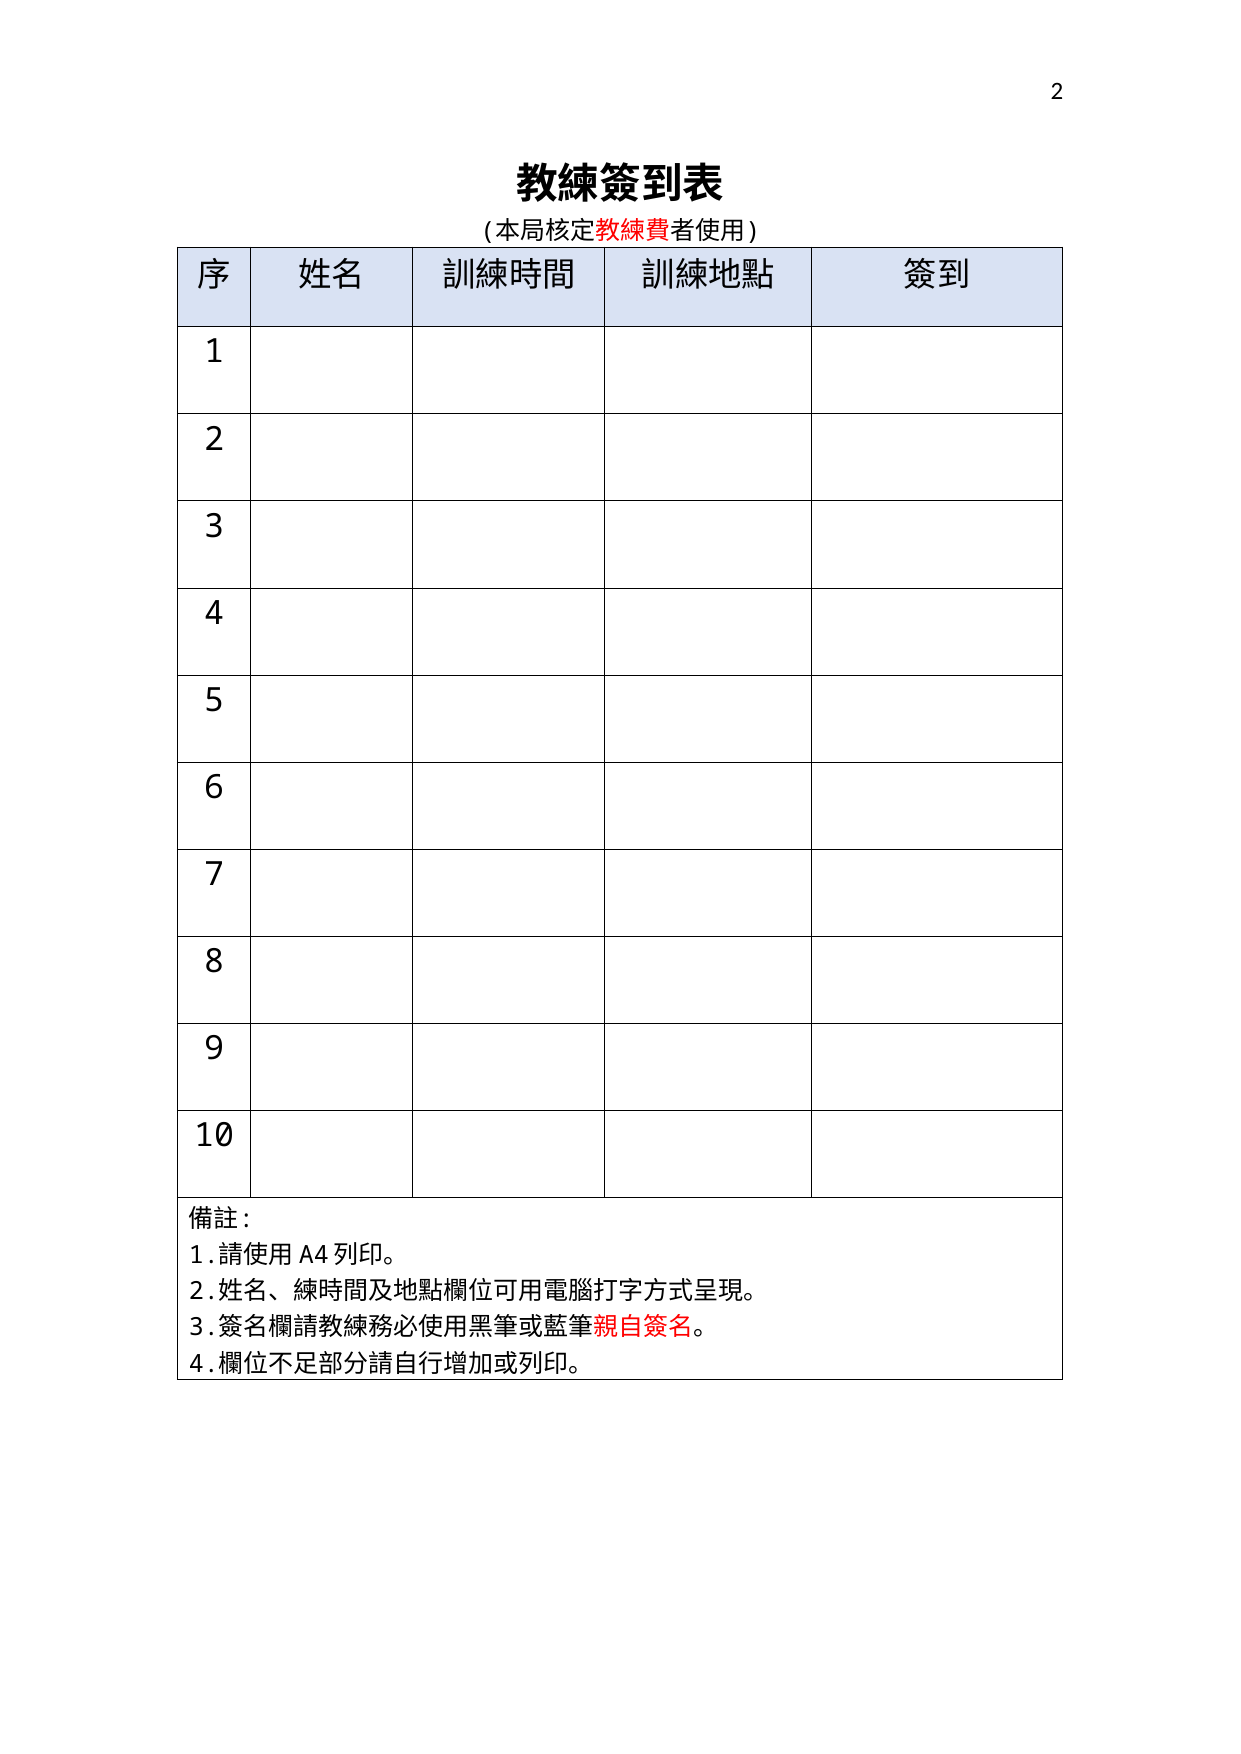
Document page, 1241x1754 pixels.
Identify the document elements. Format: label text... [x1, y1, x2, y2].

table_cell [251, 1024, 412, 1110]
table_cell [605, 676, 811, 762]
table_header 訓練時間 [413, 248, 604, 326]
table_cell [812, 1111, 1062, 1197]
table_cell [413, 1111, 604, 1197]
table_cell [251, 763, 412, 849]
table_cell [413, 414, 604, 500]
table_cell [413, 1024, 604, 1110]
table_cell [812, 937, 1062, 1023]
table_cell 1 [178, 327, 250, 413]
table_cell [251, 850, 412, 936]
table_cell [605, 327, 811, 413]
table_cell 10 [178, 1111, 250, 1197]
text (本局核定教練費者使用) [177, 210, 1063, 247]
table_cell [812, 589, 1062, 674]
table_cell 2 [178, 414, 250, 500]
text 教練簽到表 [177, 150, 1063, 210]
table_cell [605, 1111, 811, 1197]
table_cell [251, 501, 412, 587]
table_cell 9 [178, 1024, 250, 1110]
table_cell [251, 414, 412, 500]
table_cell [605, 937, 811, 1023]
table_cell [605, 414, 811, 500]
table_cell [605, 850, 811, 936]
table_cell [812, 676, 1062, 762]
table_cell [413, 501, 604, 587]
table_cell [413, 589, 604, 674]
table_cell 7 [178, 850, 250, 936]
table_cell [413, 763, 604, 849]
table_cell [413, 937, 604, 1023]
table_cell 6 [178, 763, 250, 849]
table_cell [812, 414, 1062, 500]
table_cell 5 [178, 676, 250, 762]
table_cell [251, 589, 412, 674]
table_cell [251, 937, 412, 1023]
table_cell [812, 327, 1062, 413]
table_cell 3 [178, 501, 250, 587]
table_cell [812, 501, 1062, 587]
table_cell [251, 327, 412, 413]
table_cell [605, 501, 811, 587]
table_cell [413, 327, 604, 413]
table_cell [812, 763, 1062, 849]
table_cell [413, 850, 604, 936]
table_cell [605, 763, 811, 849]
table_cell [251, 676, 412, 762]
table_cell [605, 589, 811, 674]
table_cell [251, 1111, 412, 1197]
table_cell [605, 1024, 811, 1110]
table_header 簽到 [812, 248, 1062, 326]
table_cell [812, 850, 1062, 936]
table_cell [812, 1024, 1062, 1110]
table_cell 8 [178, 937, 250, 1023]
table_cell 備註: 1.請使用A4列印。 2.姓名、練時間及地點欄位可用電腦打字方式呈現。 3.簽名欄請教練務必使用黑筆或藍筆親自簽名。 4.欄位不足部分請自行增加或列印。 [178, 1198, 1062, 1379]
table_cell 4 [178, 589, 250, 674]
table_header 姓名 [251, 248, 412, 326]
table_header 序 [178, 248, 250, 326]
table_header 訓練地點 [605, 248, 811, 326]
table_cell [413, 676, 604, 762]
